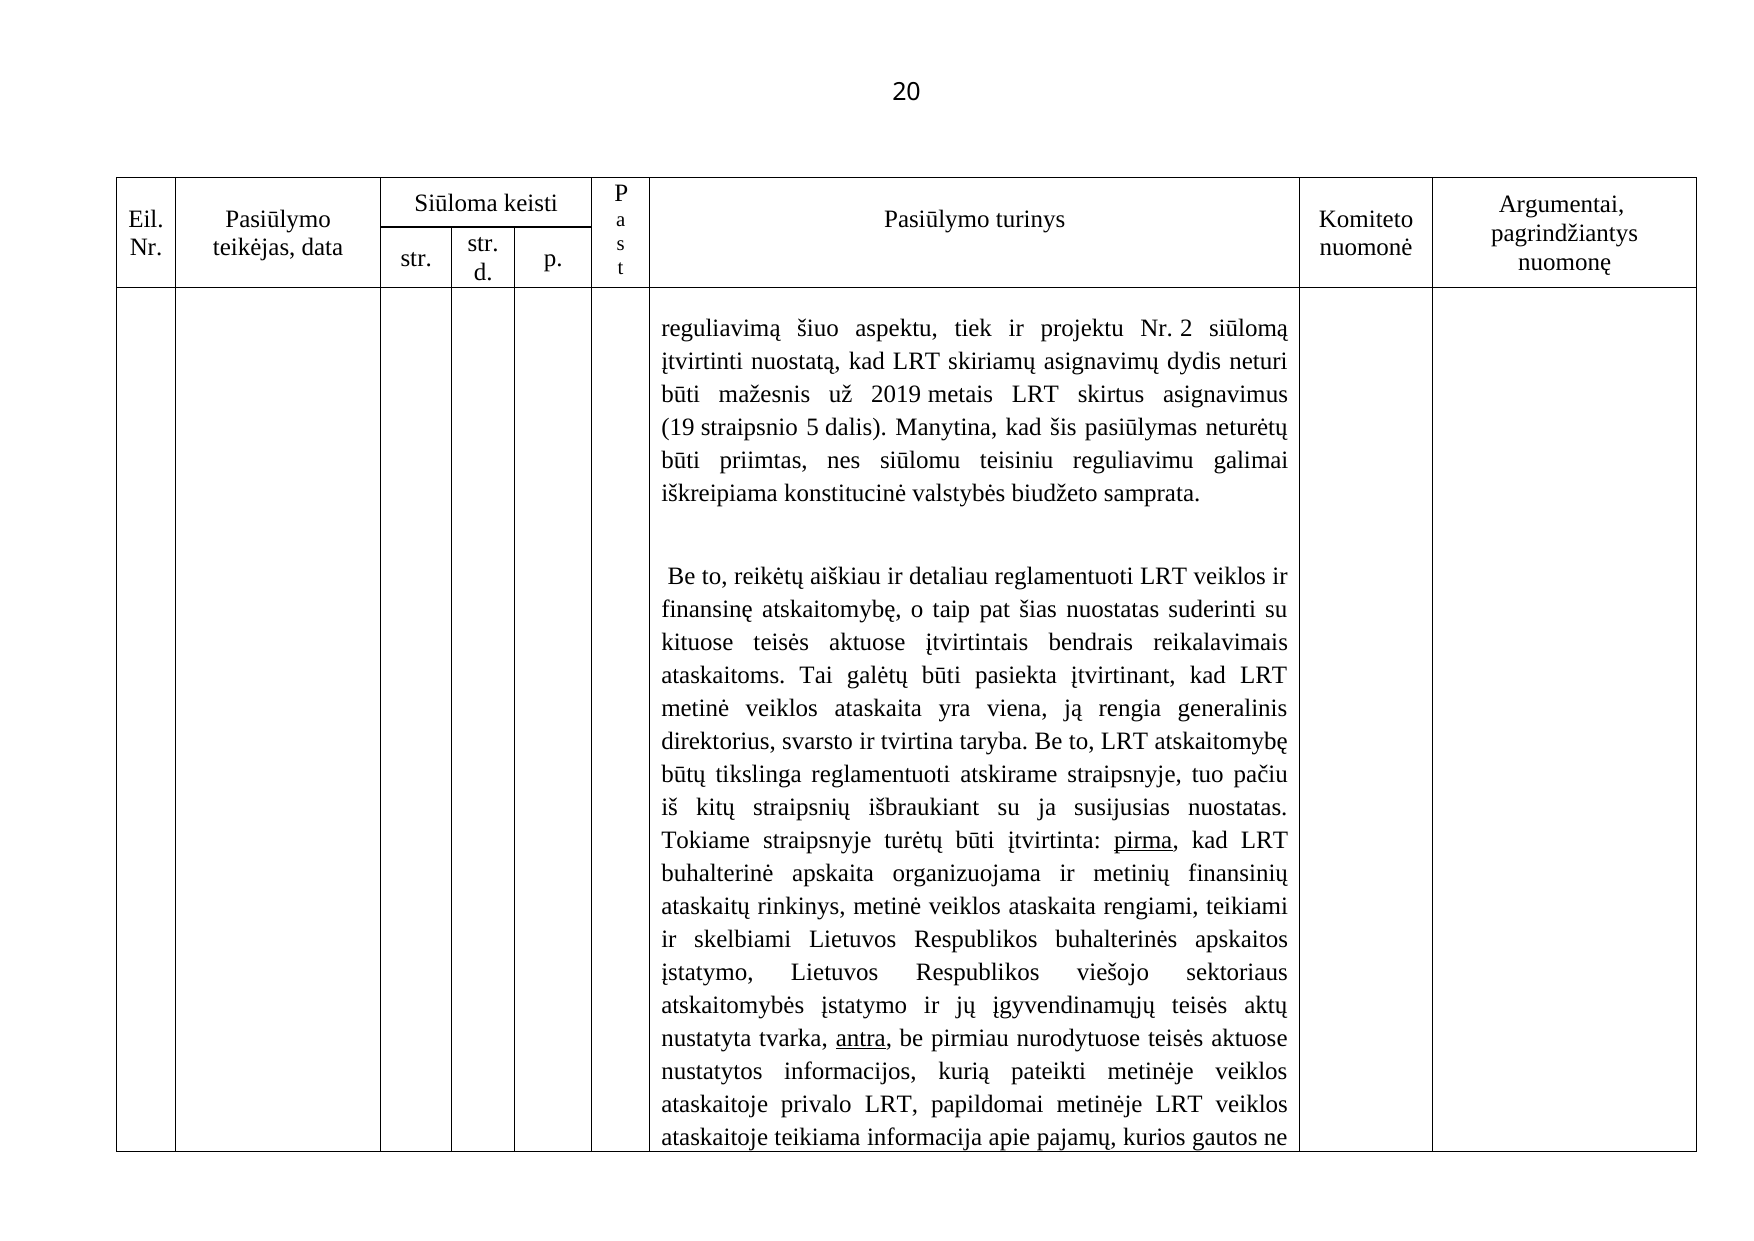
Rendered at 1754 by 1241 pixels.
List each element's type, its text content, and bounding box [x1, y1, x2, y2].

table_cell str. d. [452, 228, 514, 287]
table_header Komiteto nuomonė [1300, 178, 1432, 287]
table_cell p. [515, 228, 591, 287]
table_cell [381, 288, 451, 1151]
table_cell [452, 288, 514, 1151]
table_cell [176, 288, 380, 1151]
table_header Pasiūlymo turinys [650, 178, 1299, 287]
table_header Argumentai, pagrindžiantys nuomonę [1433, 178, 1696, 287]
table_header Pastabos [592, 178, 649, 287]
table_cell [1433, 288, 1696, 1151]
table_header Eil. Nr. [117, 178, 175, 287]
table_cell reguliavimą šiuo aspektu, tiek ir projektu Nr. 2 siūlomą įtvirtinti nuostatą, kad LRT skiriamų asignavimų dydis neturi būti mažesnis už 2019 metais LRT skirtus asignavimus (19 straipsnio 5 dalis). Manytina, kad šis pasiūlymas neturėtų būti priimtas, nes siūlomu teisiniu reguliavimu galimai iškreipiama konstitucinė valstybės biudžeto samprata. Be to, reikėtų aiškiau ir detaliau reglamentuoti LRT veiklos ir finansinę atskaitomybę, o taip pat šias nuostatas suderinti su kituose teisės aktuose įtvirtintais bendrais reikalavimais ataskaitoms. Tai galėtų būti pasiekta įtvirtinant, kad LRT metinė veiklos ataskaita yra viena, ją rengia generalinis direktorius, svarsto ir tvirtina taryba. Be to, LRT atskaitomybę būtų tikslinga reglamentuoti atskirame straipsnyje, tuo pačiu iš kitų straipsnių išbraukiant su ja susijusias nuostatas. Tokiame straipsnyje turėtų būti įtvirtinta: pirma, kad LRT buhalterinė apskaita organizuojama ir metinių finansinių ataskaitų rinkinys, metinė veiklos ataskaita rengiami, teikiami ir skelbiami Lietuvos Respublikos buhalterinės apskaitos įstatymo, Lietuvos Respublikos viešojo sektoriaus atskaitomybės įstatymo ir jų įgyvendinamųjų teisės aktų nustatyta tvarka, antra, be pirmiau nurodytuose teisės aktuose nustatytos informacijos, kurią pateikti metinėje veiklos ataskaitoje privalo LRT, papildomai metinėje LRT veiklos ataskaitoje teikiama informacija apie pajamų, kurios gautos ne [650, 288, 1299, 1151]
table_cell [515, 288, 591, 1151]
table_cell [117, 288, 175, 1151]
table_cell [592, 288, 649, 1151]
table_cell str. [381, 228, 451, 287]
table_cell [1300, 288, 1432, 1151]
table_header Siūloma keisti [381, 178, 591, 226]
table_header Pasiūlymo teikėjas, data [176, 178, 380, 287]
